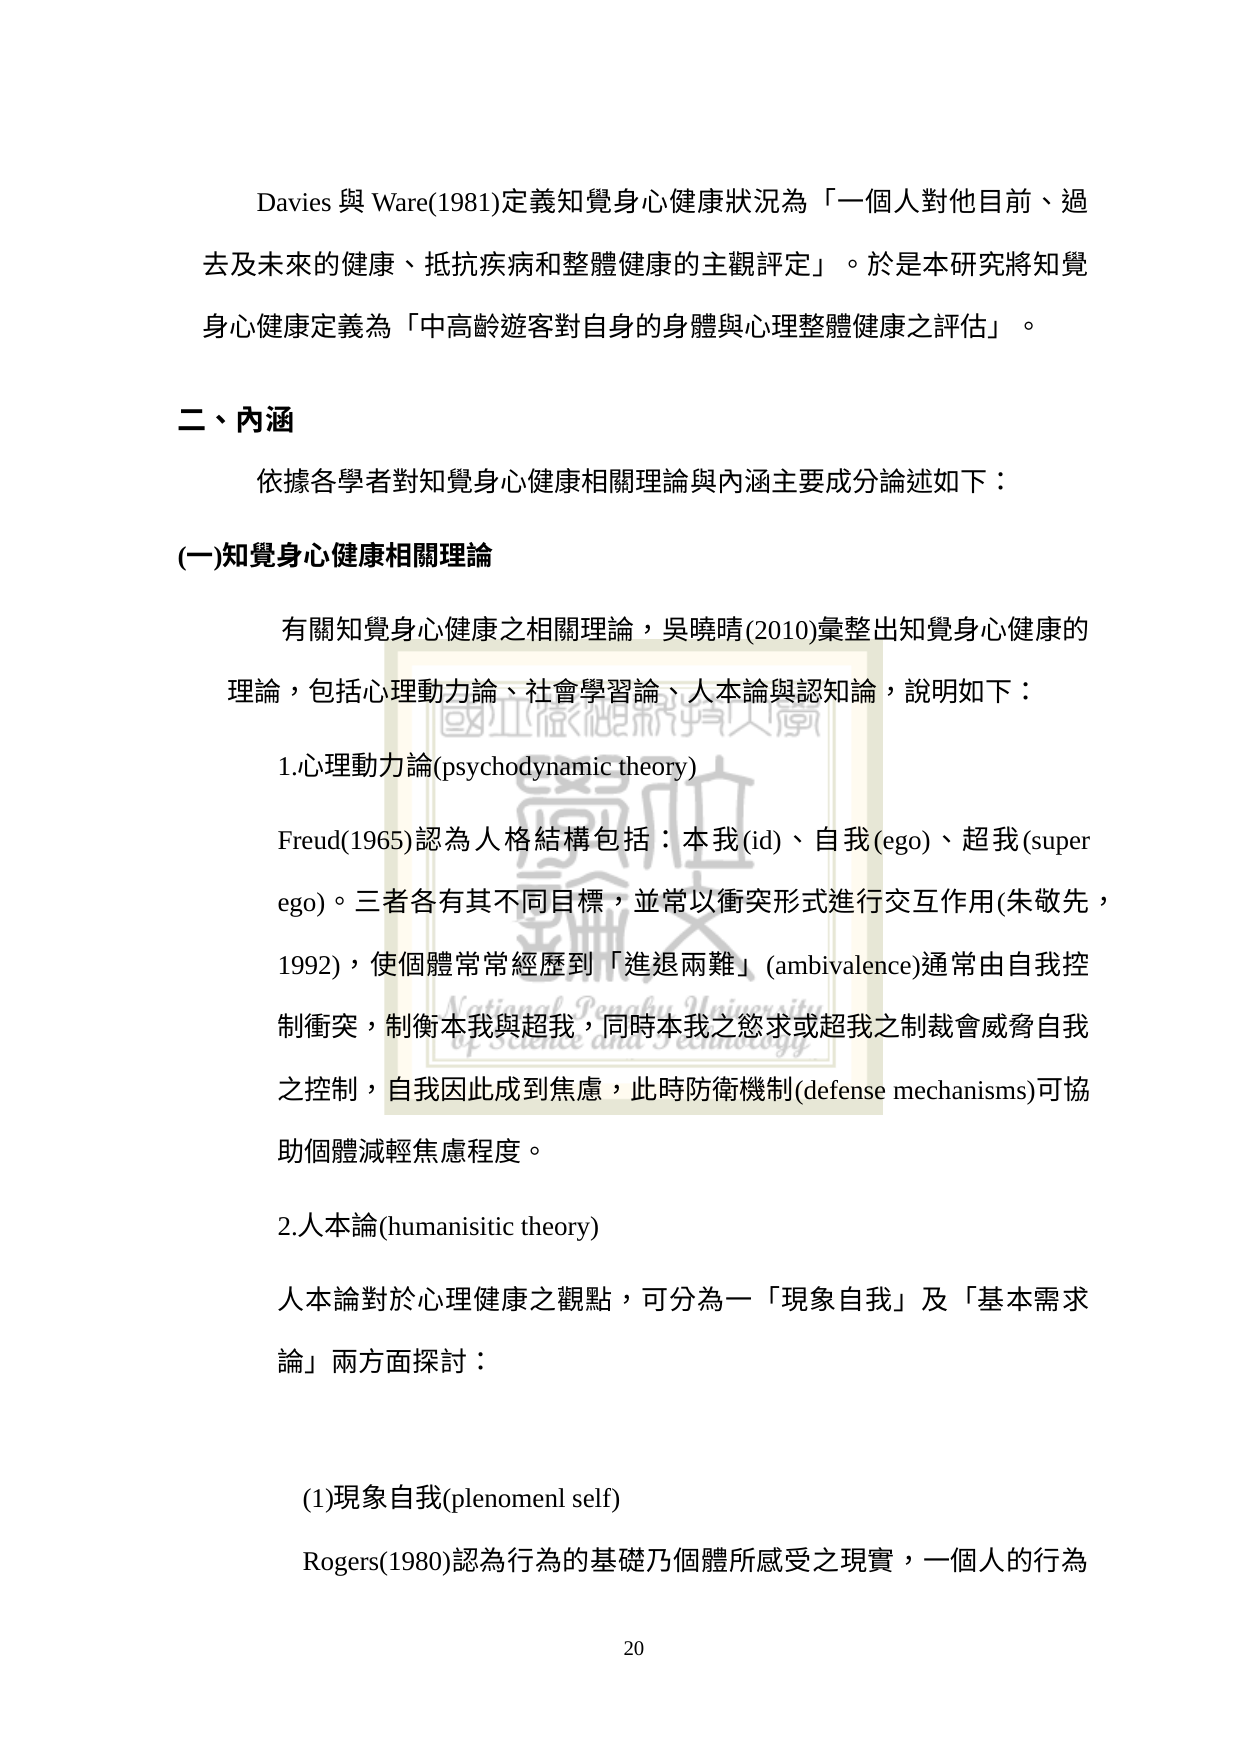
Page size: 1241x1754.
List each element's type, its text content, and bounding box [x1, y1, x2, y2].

text 有關知覺身心健康之相關理論，吳曉晴(2010)彙整出知覺身心健康的理論，包括心理動力論、社會學習論、人本論與認知論，說明如下： [227, 586, 1090, 711]
text (一)知覺身心健康相關理論 [177, 512, 1090, 574]
text 2.人本論(humanisitic theory) [277, 1182, 1090, 1244]
text Rogers(1980)認為行為的基礎乃個體所感受之現實，一個人的行為 [302, 1517, 1090, 1579]
text Davies與Ware(1981)定義知覺身心健康狀況為「一個人對他目前、過去及未來的健康、抵抗疾病和整體健康的主觀評定」。於是本研究將知覺身心健康定義為「中高齡遊客對自身的身體與心理整體健康之評估」。 [202, 158, 1090, 346]
text 1.心理動力論(psychodynamic theory) [883, 722, 1090, 784]
text Freud(1965)認為人格結構包括：本我(id)、自我(ego)、超我(super ego)。三者各有其不同目標，並常以衝突形式進行交互作用(朱敬先，1992)，使個體常常經歷到「進退兩難」(ambivalence)通常由自我控制衝突，制衡本我與超我，同時本我之慾求或超我之制裁會威脅自我之控制，自我因此成到焦慮，此時防衛機制(defense mechanisms)可協助個體減輕焦慮程度。 [277, 796, 1090, 1171]
text 二、內涵 [177, 376, 1090, 438]
text (1)現象自我(plenomenl self) [302, 1454, 1090, 1517]
text 人本論對於心理健康之觀點，可分為一「現象自我」及「基本需求論」兩方面探討： [277, 1256, 1090, 1381]
text 依據各學者對知覺身心健康相關理論與內涵主要成分論述如下： [202, 438, 1090, 501]
text 1.心理動力論(psychodynamic theory) [277, 722, 384, 784]
